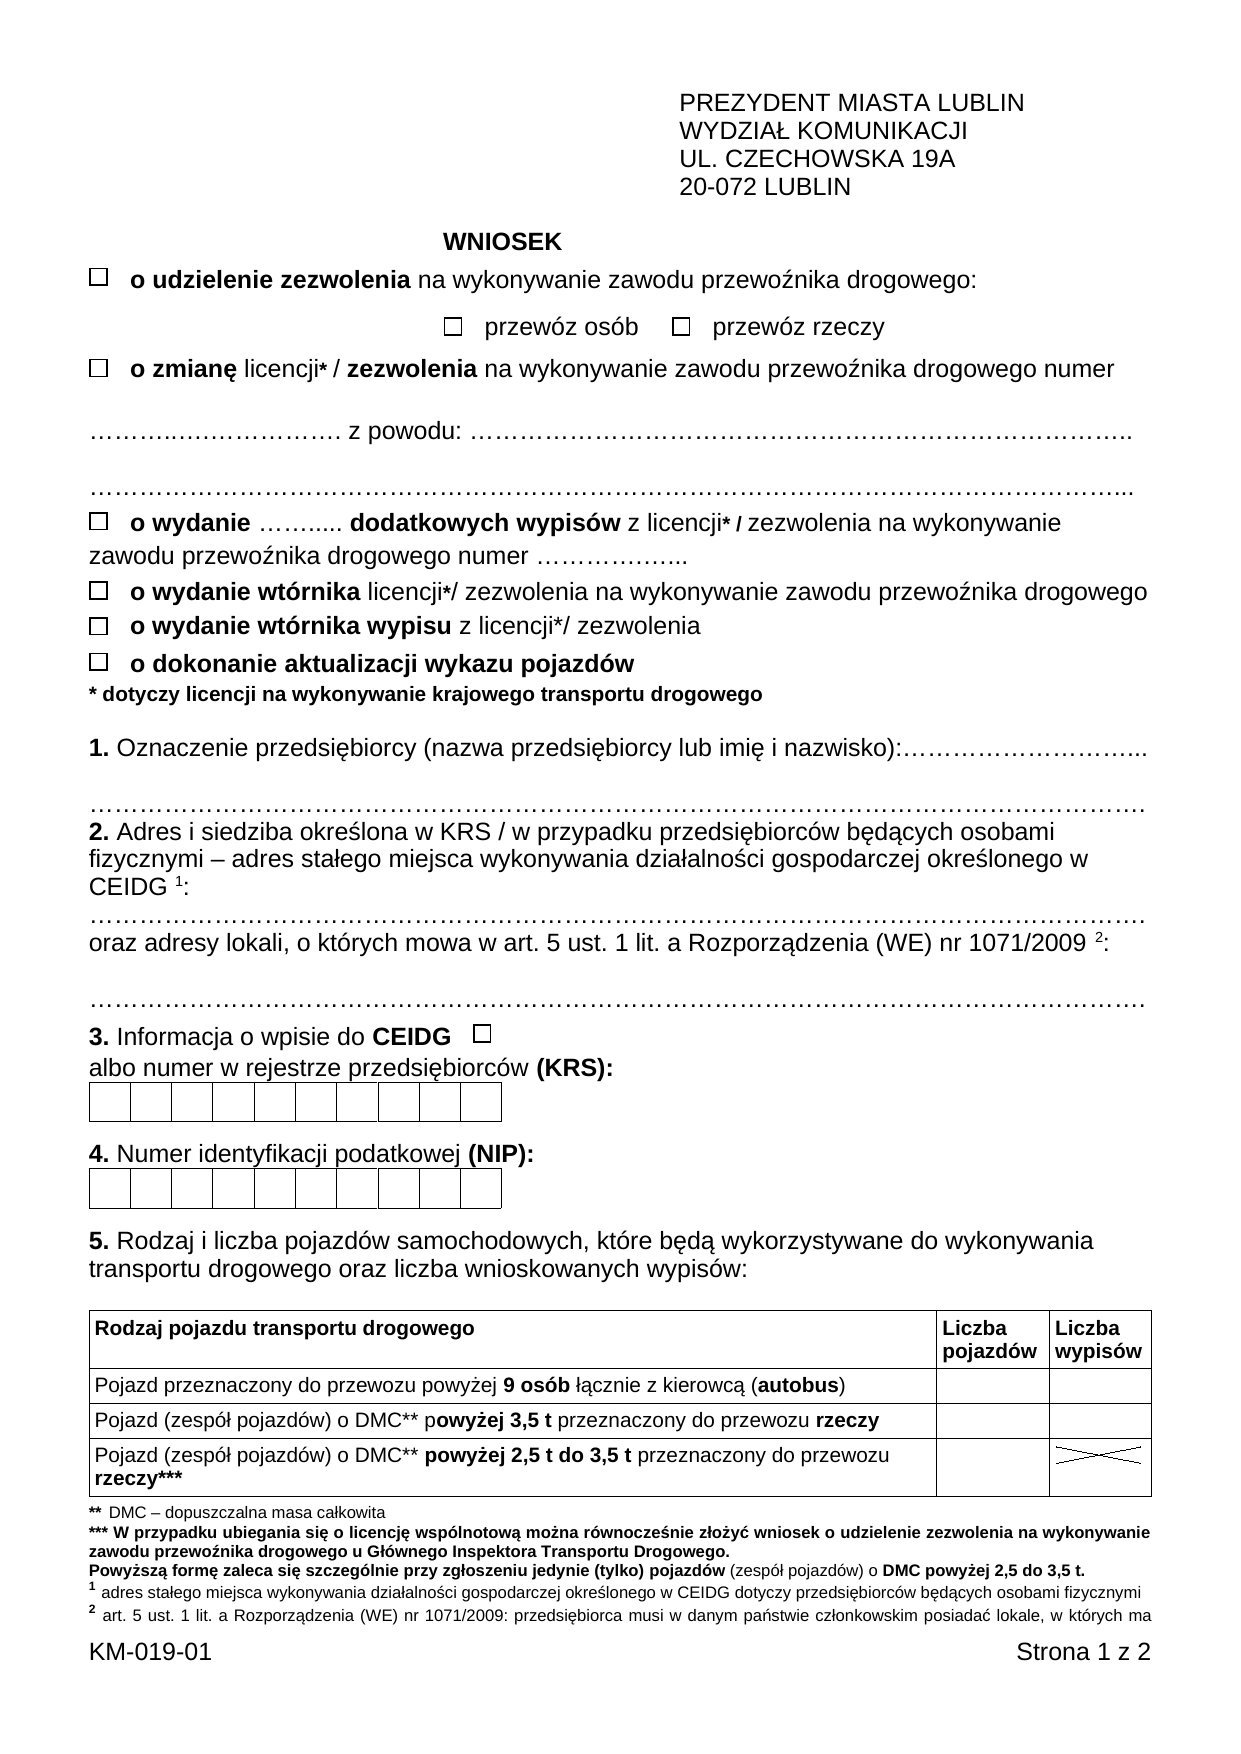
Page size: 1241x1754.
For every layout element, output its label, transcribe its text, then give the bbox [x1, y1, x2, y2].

table_header [296, 1169, 336, 1208]
text 1. Oznaczenie przedsiębiorcy (nazwa przedsiębiorcy lub imię i nazwisko):………………………... [88, 733, 1152, 761]
table_header Liczba wypisów [1050, 1311, 1151, 1368]
table_cell Pojazd przeznaczony do przewozu powyżej 9 osób łącznie z kierowcą (autobus) [90, 1369, 936, 1403]
table_header [172, 1169, 212, 1208]
table_header [420, 1169, 460, 1208]
text o wydanie ……..... dodatkowych wypisów z licencji* / zezwolenia na wykonywanie zawodu przewoźnika drogowego numer ………….…... [88, 500, 1152, 570]
text oraz adresy lokali, o których mowa w art. 5 ust. 1 lit. a Rozporządzenia (WE) nr 1071/2009 2: [88, 929, 1152, 957]
text ……………………………………………………………………………………………………………... [88, 472, 1152, 500]
table_header [90, 1169, 130, 1208]
table_cell [937, 1404, 1049, 1438]
text przewóz osób przewóz rzeczy [88, 297, 1152, 347]
text [514, 1013, 1152, 1054]
table_header Rodzaj pojazdu transportu drogowego [90, 1311, 936, 1368]
text *** W przypadku ubiegania się o licencję wspólnotową można równocześnie złożyć wniosek o udzielenie zezwolenia na wykonywanie zawodu przewoźnika drogowego u Głównego Inspektora Transportu Drogowego. [88, 1524, 1152, 1561]
table_cell Pojazd (zespół pojazdów) o DMC** powyżej 3,5 t przeznaczony do przewozu rzeczy [90, 1404, 936, 1438]
table_header [379, 1169, 419, 1208]
text o wydanie wtórnika wypisu z licencji*/ zezwolenia [118, 611, 1152, 641]
table_cell [1050, 1369, 1151, 1403]
table_header [131, 1083, 171, 1121]
text o zmianę licencji* / zezwolenia na wykonywanie zawodu przewoźnika drogowego numer [130, 347, 1152, 389]
text ………………………………………………………………………………………………………………. [88, 789, 1152, 817]
table_header [461, 1169, 501, 1208]
table_header [296, 1083, 336, 1121]
text WYDZIAŁ KOMUNIKACJI [88, 116, 1152, 144]
table_header [213, 1169, 254, 1208]
text o wydanie wtórnika licencji*/ zezwolenia na wykonywanie zawodu przewoźnika drogowego [130, 570, 1152, 611]
table_cell [1050, 1404, 1151, 1438]
text 3. Informacja o wpisie do CEIDG [88, 1013, 472, 1054]
table_header [255, 1169, 295, 1208]
table_header [337, 1083, 377, 1121]
text WNIOSEK [88, 228, 1152, 256]
text 2 art. 5 ust. 1 lit. a Rozporządzenia (WE) nr 1071/2009: przedsiębiorca musi w danym państwie członkowskim posiadać lokale, w których ma [88, 1603, 1152, 1626]
table_header [213, 1083, 254, 1121]
table_header [379, 1083, 419, 1121]
table_header [255, 1083, 295, 1121]
text o dokonanie aktualizacji wykazu pojazdów [130, 641, 1152, 682]
text PREZYDENT MIASTA LUBLIN [88, 88, 1152, 116]
text o udzielenie zezwolenia na wykonywanie zawodu przewoźnika drogowego: [130, 256, 1152, 297]
text ………..….……………. z powodu: …………………………………………………………………….. [88, 417, 1152, 444]
table_cell [1050, 1439, 1151, 1496]
table_header [337, 1169, 377, 1208]
text * dotyczy licencji na wykonywanie krajowego transportu drogowego [88, 682, 1152, 706]
table_header [172, 1083, 212, 1121]
text UL. CZECHOWSKA 19A [88, 144, 1152, 172]
text ………………………………………………………………………………………………………………. [88, 985, 1152, 1013]
table_header [420, 1083, 460, 1121]
text 2. Adres i siedziba określona w KRS / w przypadku przedsiębiorców będących osobami fizycznymi – adres stałego miejsca wykonywania działalności gospodarczej określonego w CEIDG 1: [88, 817, 1152, 901]
text albo numer w rejestrze przedsiębiorców (KRS): [88, 1054, 1152, 1082]
table_header [90, 1083, 130, 1121]
text ** DMC – dopuszczalna masa całkowita [88, 1496, 1152, 1524]
table_cell [937, 1369, 1049, 1403]
text 1 adres stałego miejsca wykonywania działalności gospodarczej określonego w CEIDG dotyczy przedsiębiorców będących osobami fizycznymi [88, 1580, 1152, 1603]
table_cell Pojazd (zespół pojazdów) o DMC** powyżej 2,5 t do 3,5 t przeznaczony do przewozu rzeczy*** [90, 1439, 936, 1496]
table_header [131, 1169, 171, 1208]
table_cell [937, 1439, 1049, 1496]
text 20-072 LUBLIN [88, 172, 1152, 200]
table_header Liczba pojazdów [937, 1311, 1049, 1368]
text ………………………………………………………………………………………………………………. [88, 901, 1152, 929]
table_header [461, 1083, 501, 1121]
text 4. Numer identyfikacji podatkowej (NIP): [88, 1140, 1152, 1168]
text Powyższą formę zaleca się szczególnie przy zgłoszeniu jedynie (tylko) pojazdów (zespół pojazdów) o DMC powyżej 2,5 do 3,5 t. [88, 1561, 1152, 1580]
text 5. Rodzaj i liczba pojazdów samochodowych, które będą wykorzystywane do wykonywania transportu drogowego oraz liczba wnioskowanych wypisów: [88, 1226, 1152, 1282]
